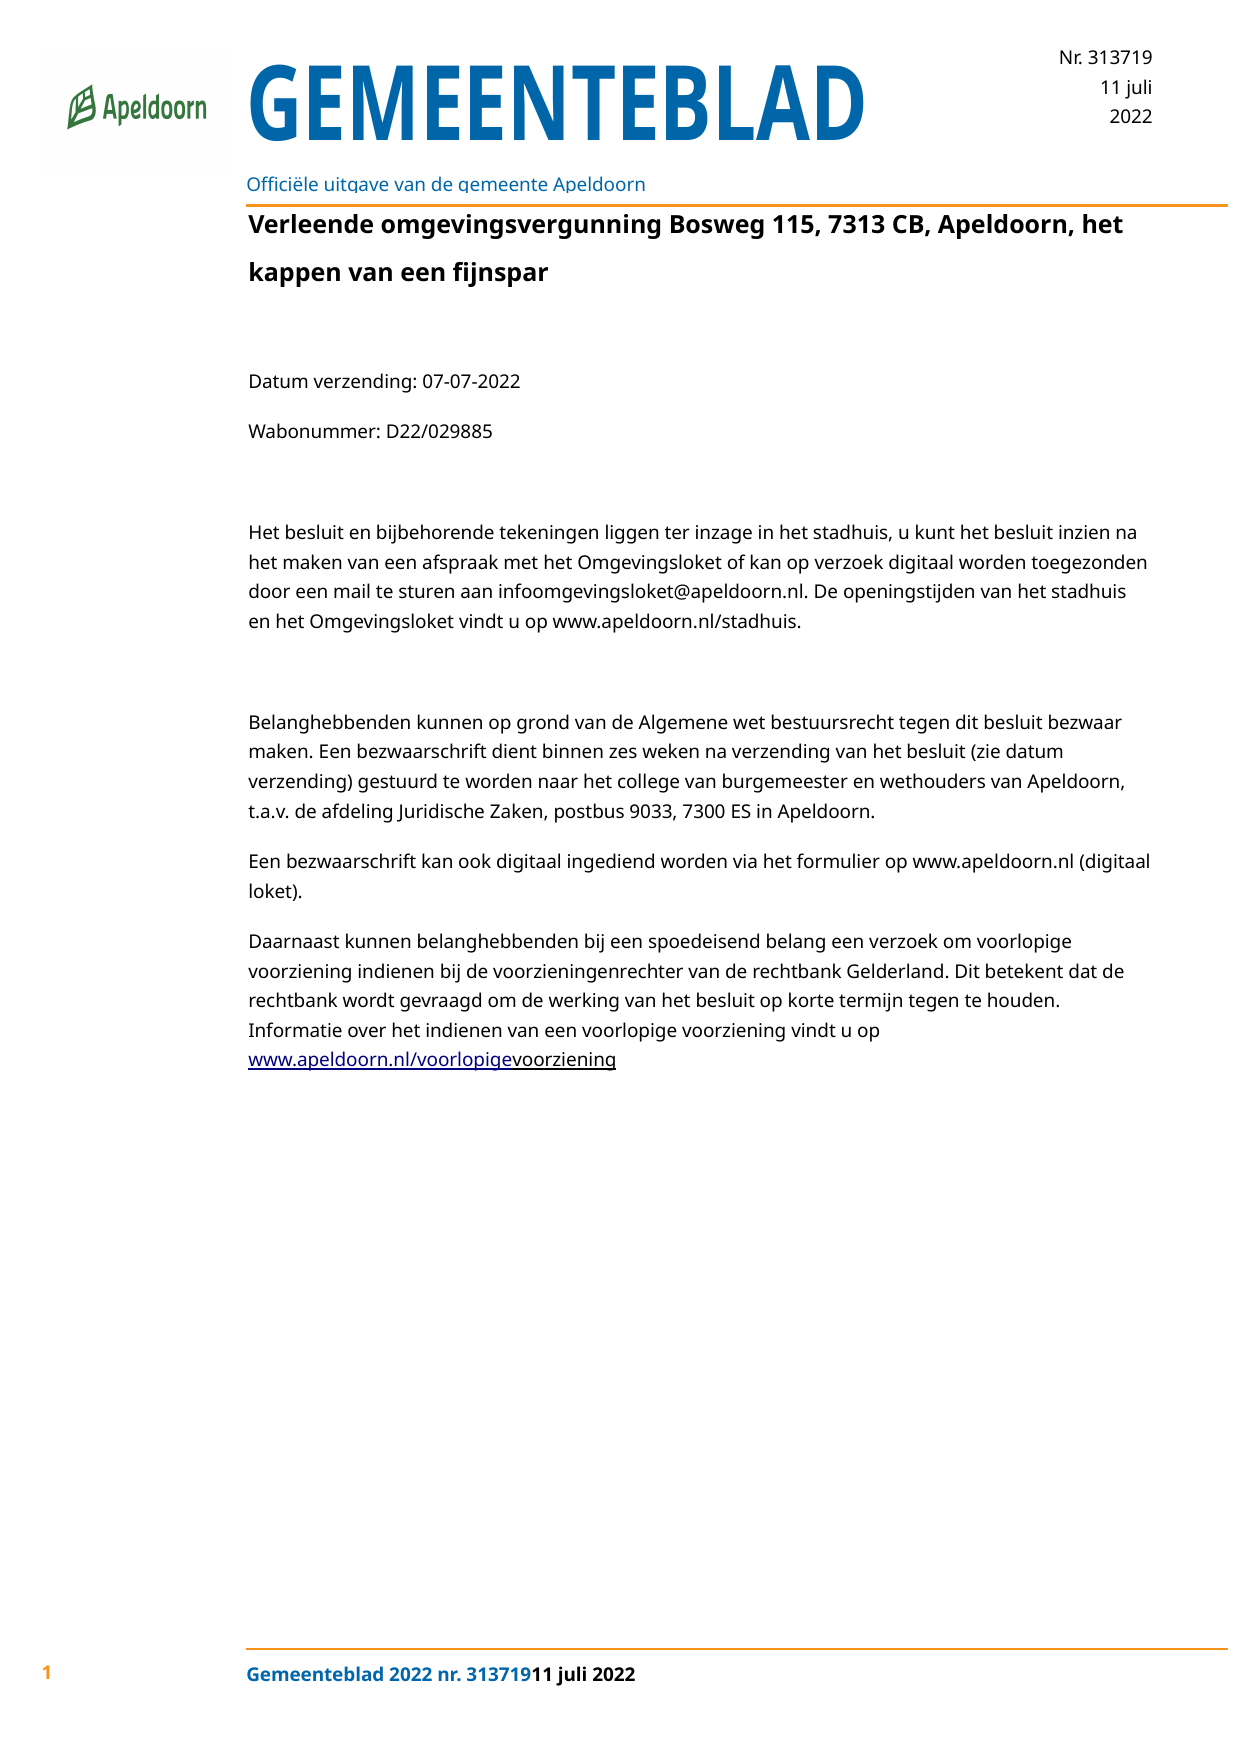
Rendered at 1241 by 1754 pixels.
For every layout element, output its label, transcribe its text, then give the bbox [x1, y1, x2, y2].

picture [41, 47, 231, 172]
text Wabonummer: D22/029885 [248, 419, 1152, 444]
text Datum verzending: 07-07-2022 [248, 368, 1152, 394]
text Het besluit en bijbehorende tekeningen liggen ter inzage in het stadhuis, u kunt het besluit inzien na het maken van een afspraak met het Omgevingsloket of kan op verzoek digitaal worden toegezonden door een mail te sturen aan infoomgevingsloket@apeldoorn.nl. De openingstijden van het stadhuis en het Omgevingsloket vindt u op www.apeldoorn.nl/stadhuis. [248, 519, 1152, 634]
text Belanghebbenden kunnen op grond van de Algemene wet bestuursrecht tegen dit besluit bezwaar maken. Een bezwaarschrift dient binnen zes weken na verzending van het besluit (zie datum verzending) gestuurd te worden naar het college van burgemeester en wethouders van Apeldoorn, t.a.v. de afdeling Juridische Zaken, postbus 9033, 7300 ES in Apeldoorn. [248, 709, 1152, 824]
text Verleende omgevingsvergunning Bosweg 115, 7313 CB, Apeldoorn, het kappen van een fijnspar [248, 207, 1152, 288]
text Een bezwaarschrift kan ook digitaal ingediend worden via het formulier op www.apeldoorn.nl (digitaal loket). [248, 848, 1152, 904]
text Daarnaast kunnen belanghebbenden bij een spoedeisend belang een verzoek om voorlopige voorziening indienen bij de voorzieningenrechter van de rechtbank Gelderland. Dit betekent dat de rechtbank wordt gevraagd om de werking van het besluit op korte termijn tegen te houden. Informatie over het indienen van een voorlopige voorziening vindt u op www.apeldoorn.nl/voorlopigevoorziening [248, 928, 1152, 1072]
